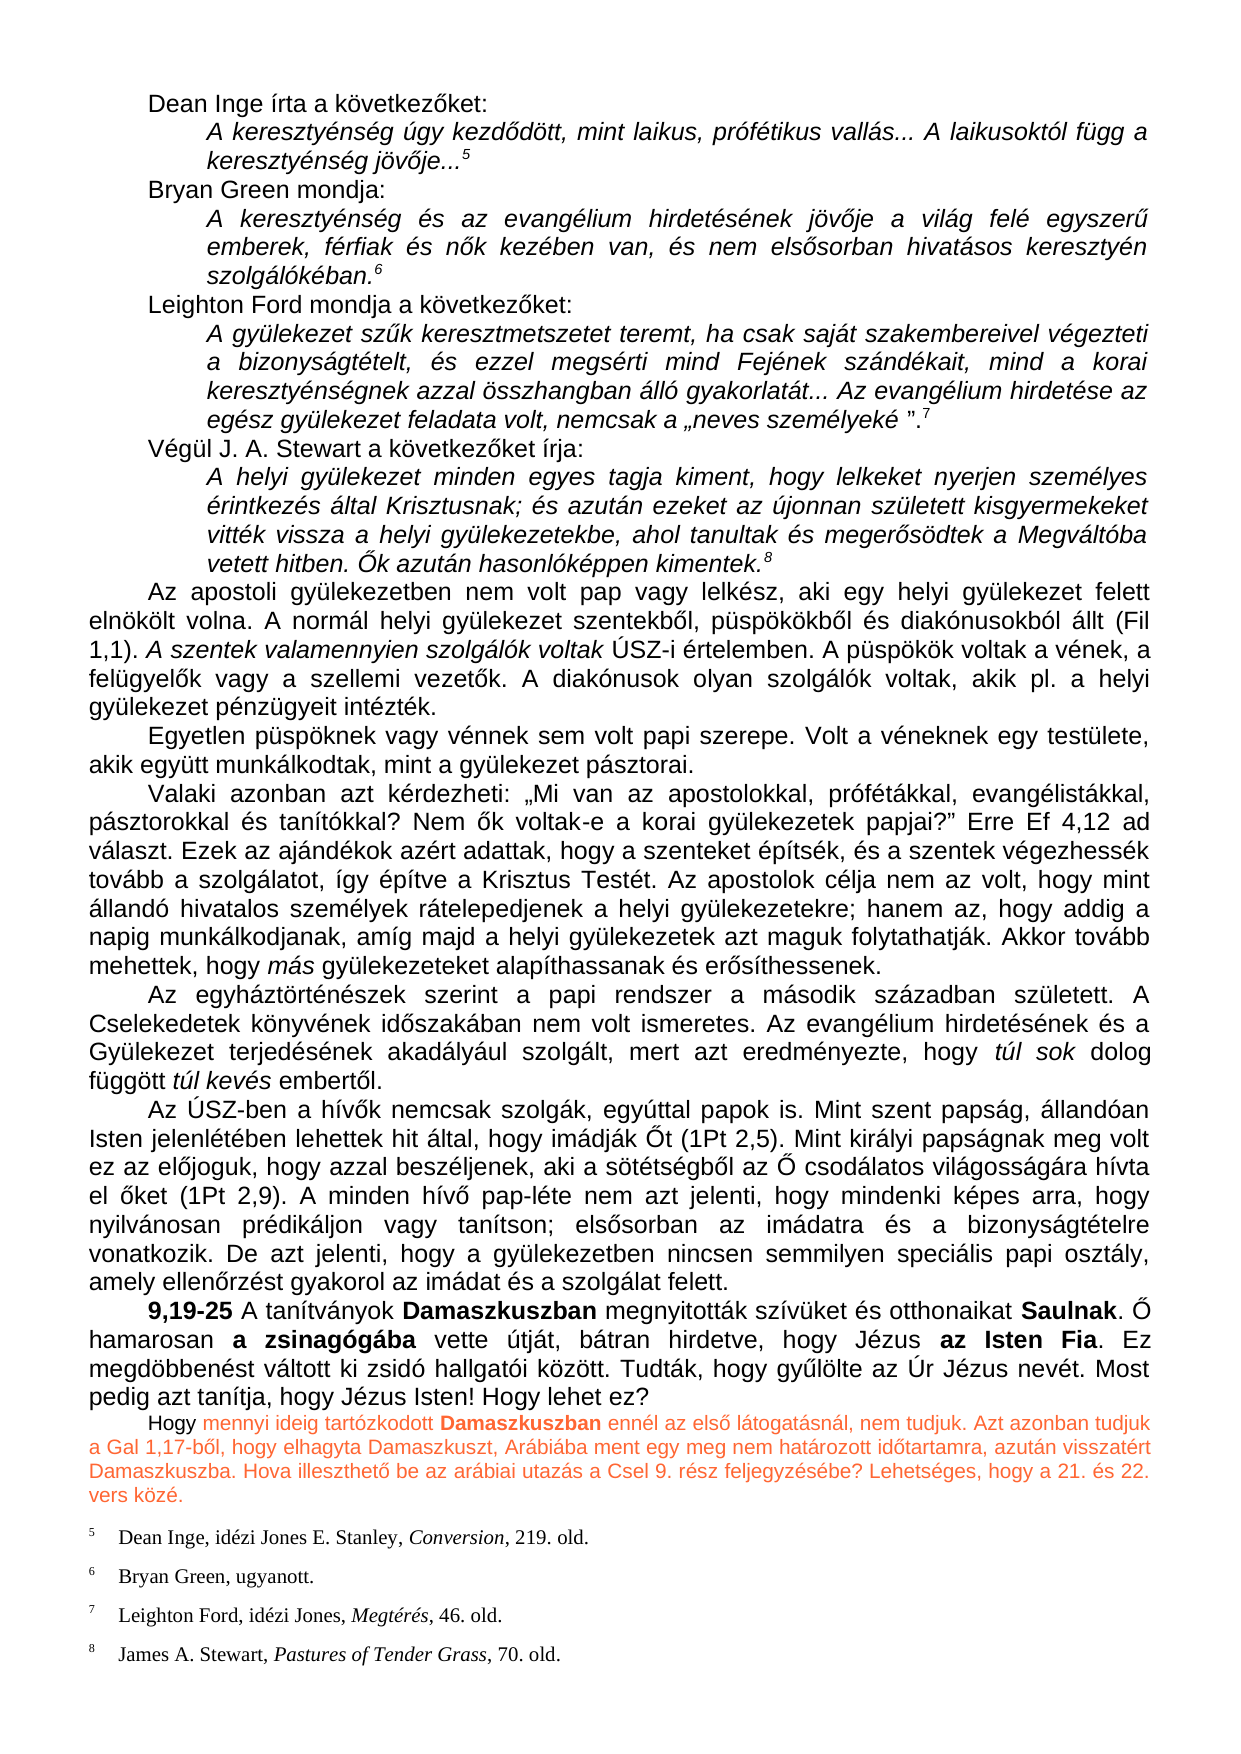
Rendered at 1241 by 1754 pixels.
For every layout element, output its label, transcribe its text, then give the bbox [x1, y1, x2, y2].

text 9,19-25 A tanítványok Damaszkuszban megnyitották szívüket és otthonaikat Saulnak. Ő hamarosan a zsinagógába vette útját, bátran hirdetve, hogy Jézus az Isten Fia. Ez megdöbbenést váltott ki zsidó hallgatói között. Tudták, hogy gyűlölte az Úr Jézus nevét. Most pedig azt tanítja, hogy Jézus Isten! Hogy lehet ez? [88, 1296, 1152, 1411]
text Bryan Green mondja: [88, 175, 1152, 203]
text A keresztyénség úgy kezdődött, mint laikus, prófétikus vallás... A laikusoktól függ a keresztyénség jövője... [207, 117, 1152, 175]
text Egyetlen püspöknek vagy vénnek sem volt papi szerepe. Volt a véneknek egy testülete, akik együtt munkálkodtak, mint a gyülekezet pásztorai. [88, 721, 1152, 778]
text Végül J. A. Stewart a következőket írja: [88, 433, 1152, 462]
text Bryan Green, ugyanott. [88, 1564, 1152, 1588]
text A gyülekezet szűk keresztmetszetet teremt, ha csak saját szakembereivel végezteti a bizonyságtételt, és ezzel megsérti mind Fejének szándékait, mind a korai keresztyénségnek azzal összhangban álló gyakorlatát... Az evangélium hirdetése az egész gyülekezet feladata volt, nemcsak a „neves személyeké ”. [207, 318, 1152, 433]
text James A. Stewart, Pastures of Tender Grass, 70. old. [88, 1641, 1152, 1665]
text Dean Inge, idézi Jones E. Stanley, Conversion, 219. old. [88, 1525, 1152, 1549]
text Hogy mennyi ideig tartózkodott Damaszkuszban ennél az első látogatásnál, nem tudjuk. Azt azonban tudjuk a Gal 1,17-ből, hogy elhagyta Damaszkuszt, Arábiába ment egy meg nem határozott időtartamra, azután visszatért Damaszkuszba. Hova illeszthető be az arábiai utazás a Csel 9. rész feljegyzésébe? Lehetséges, hogy a 21. és 22. vers közé. [88, 1411, 1152, 1507]
text Leighton Ford mondja a következőket: [88, 290, 1152, 318]
text A keresztyénség és az evangélium hirdetésének jövője a világ felé egyszerű emberek, férfiak és nők kezében van, és nem elsősorban hivatásos keresztyén szolgálókéban. [207, 203, 1152, 290]
text Az ÚSZ-ben a hívők nemcsak szolgák, egyúttal papok is. Mint szent papság, állandóan Isten jelenlétében lehettek hit által, hogy imádják Őt (1Pt 2,5). Mint királyi papságnak meg volt ez az előjoguk, hogy azzal beszéljenek, aki a sötétségből az Ő csodálatos világosságára hívta el őket (1Pt 2,9). A minden hívő pap-léte nem azt jelenti, hogy mindenki képes arra, hogy nyilvánosan prédikáljon vagy tanítson; elsősorban az imádatra és a bizonyságtételre vonatkozik. De azt jelenti, hogy a gyülekezetben nincsen semmilyen speciális papi osztály, amely ellenőrzést gyakorol az imádat és a szolgálat felett. [88, 1095, 1152, 1296]
text Az egyháztörténészek szerint a papi rendszer a második században született. A Cselekedetek könyvének időszakában nem volt ismeretes. Az evangélium hirdetésének és a Gyülekezet terjedésének akadályául szolgált, mert azt eredményezte, hogy túl sok dolog függött túl kevés embertől. [88, 980, 1152, 1095]
text A helyi gyülekezet minden egyes tagja kiment, hogy lelkeket nyerjen személyes érintkezés által Krisztusnak; és azután ezeket az újonnan született kisgyermekeket vitték vissza a helyi gyülekezetekbe, ahol tanultak és megerősödtek a Megváltóba vetett hitben. Ők azután hasonlóképpen kimentek. [207, 462, 1152, 577]
text Valaki azonban azt kérdezheti: „Mi van az apostolokkal, prófétákkal, evangélistákkal, pásztorokkal és tanítókkal? Nem ők voltak‑e a korai gyülekezetek papjai?” Erre Ef 4,12 ad választ. Ezek az ajándékok azért adattak, hogy a szenteket építsék, és a szentek végezhessék tovább a szolgálatot, így építve a Krisztus Testét. Az apostolok célja nem az volt, hogy mint állandó hivatalos személyek rátelepedjenek a helyi gyülekezetekre; hanem az, hogy addig a napig munkálkodjanak, amíg majd a helyi gyülekezetek azt maguk folytathatják. Akkor tovább mehettek, hogy más gyülekezeteket alapíthassanak és erősíthessenek. [88, 778, 1152, 980]
text Az apostoli gyülekezetben nem volt pap vagy lelkész, aki egy helyi gyülekezet felett elnökölt volna. A normál helyi gyülekezet szentekből, püspökökből és diakónusokból állt (Fil 1,1). A szentek valamennyien szolgálók voltak ÚSZ‑i értelemben. A püspökök voltak a vének, a felügyelők vagy a szellemi vezetők. A diakónusok olyan szolgálók voltak, akik pl. a helyi gyülekezet pénzügyeit intézték. [88, 577, 1152, 721]
text Leighton Ford, idézi Jones, Megtérés, 46. old. [88, 1602, 1152, 1627]
text Dean Inge írta a következőket: [88, 88, 1152, 117]
